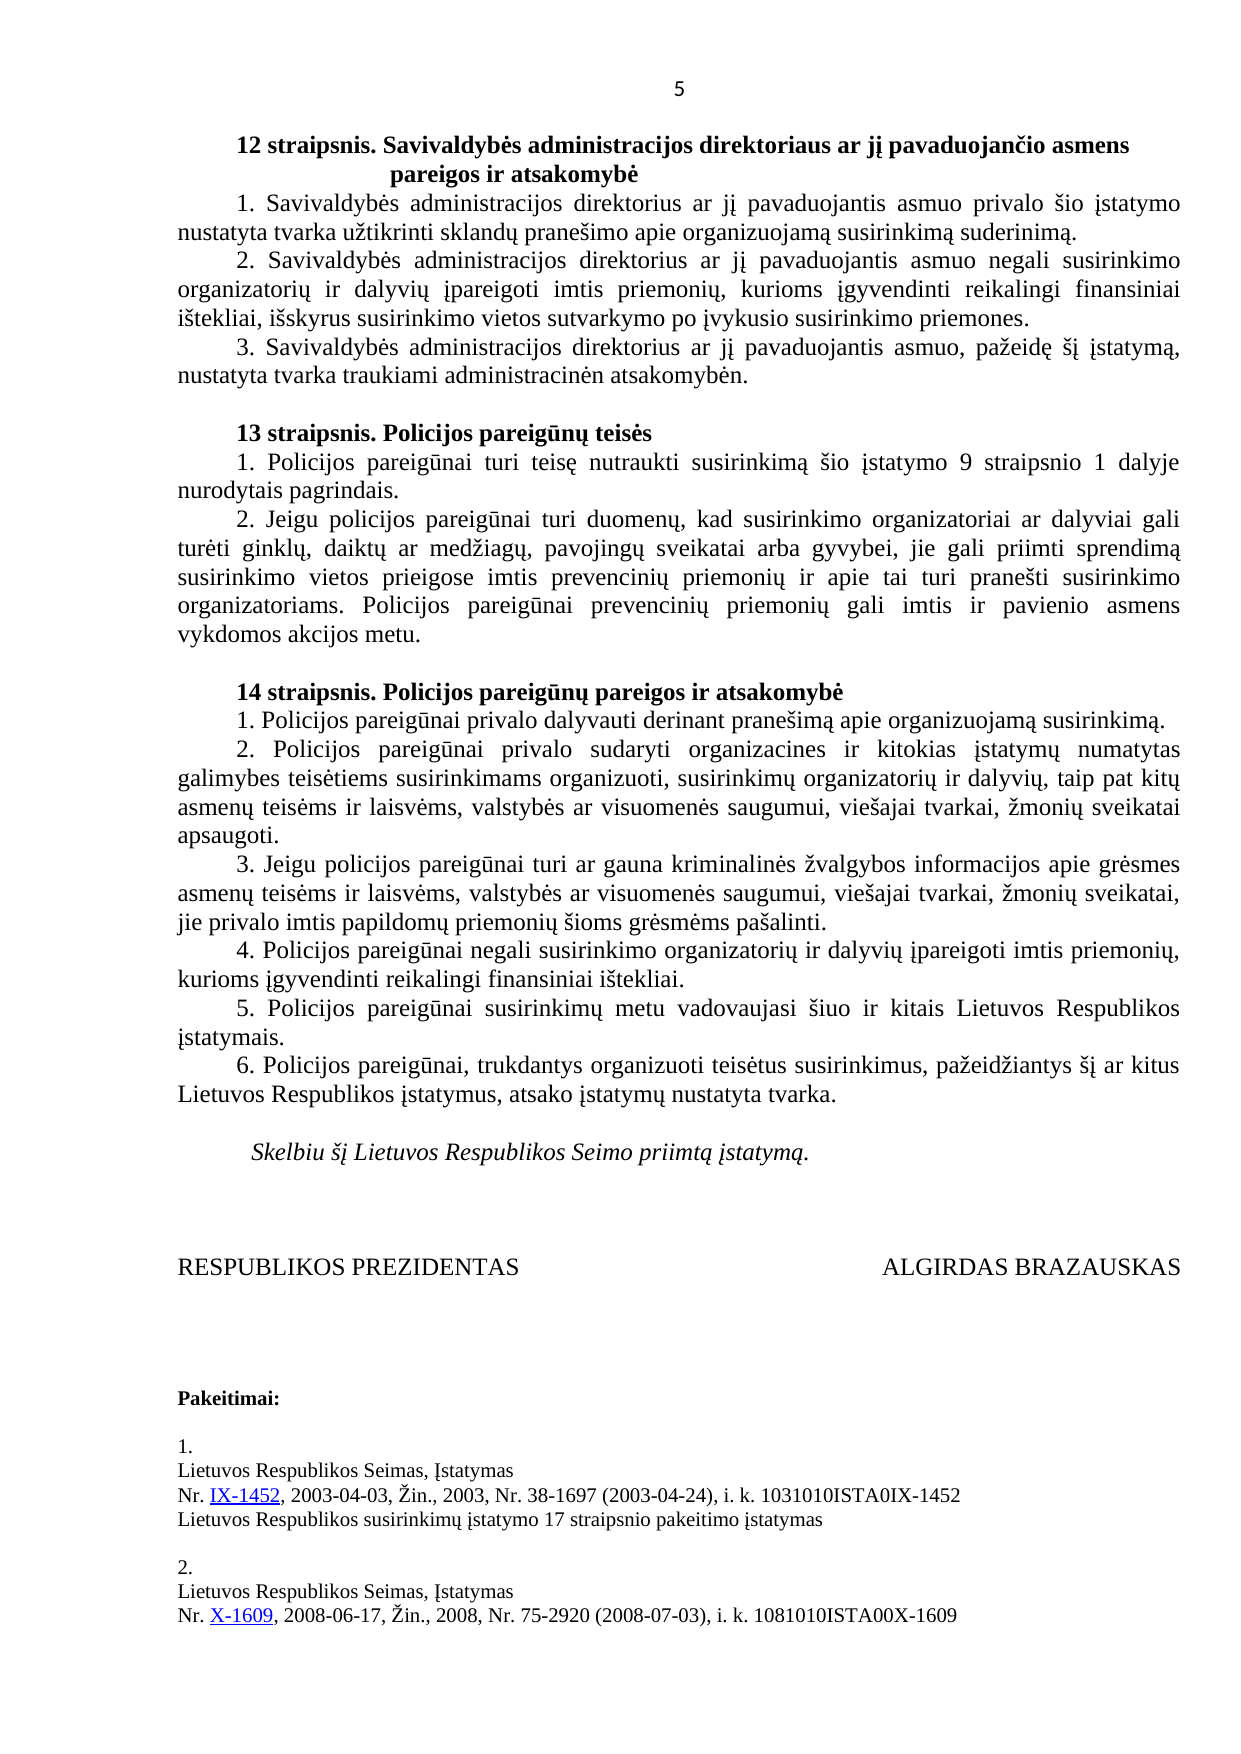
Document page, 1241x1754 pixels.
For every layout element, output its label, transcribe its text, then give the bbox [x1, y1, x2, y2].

text 3. Savivaldybės administracijos direktorius ar jį pavaduojantis asmuo, pažeidę šį įstatymą, nustatyta tvarka traukiami administracinėn atsakomybėn. [177, 332, 1181, 389]
text Lietuvos Respublikos susirinkimų įstatymo 17 straipsnio pakeitimo įstatymas [177, 1507, 1181, 1531]
text 13 straipsnis. Policijos pareigūnų teisės [177, 418, 1181, 447]
text 6. Policijos pareigūnai, trukdantys organizuoti teisėtus susirinkimus, pažeidžiantys šį ar kitus Lietuvos Respublikos įstatymus, atsako įstatymų nustatyta tvarka. [177, 1051, 1181, 1108]
text 2. Policijos pareigūnai privalo sudaryti organizacines ir kitokias įstatymų numatytas galimybes teisėtiems susirinkimams organizuoti, susirinkimų organizatorių ir dalyvių, taip pat kitų asmenų teisėms ir laisvėms, valstybės ar visuomenės saugumui, viešajai tvarkai, žmonių sveikatai apsaugoti. [177, 734, 1181, 849]
text Lietuvos Respublikos Seimas, Įstatymas [177, 1458, 1181, 1482]
text 3. Jeigu policijos pareigūnai turi ar gauna kriminalinės žvalgybos informacijos apie grėsmes asmenų teisėms ir laisvėms, valstybės ar visuomenės saugumui, viešajai tvarkai, žmonių sveikatai, jie privalo imtis papildomų priemonių šioms grėsmėms pašalinti. [177, 849, 1181, 936]
text 2. Jeigu policijos pareigūnai turi duomenų, kad susirinkimo organizatoriai ar dalyviai gali turėti ginklų, daiktų ar medžiagų, pavojingų sveikatai arba gyvybei, jie gali priimti sprendimą susirinkimo vietos prieigose imtis prevencinių priemonių ir apie tai turi pranešti susirinkimo organizatoriams. Policijos pareigūnai prevencinių priemonių gali imtis ir pavienio asmens vykdomos akcijos metu. [177, 504, 1181, 648]
text 2. [177, 1555, 1181, 1579]
text 1. [177, 1434, 1181, 1458]
text RESPUBLIKOS PREZIDENTAS ALGIRDAS BRAZAUSKAS [177, 1252, 1181, 1281]
text 1. Policijos pareigūnai privalo dalyvauti derinant pranešimą apie organizuojamą susirinkimą. [177, 706, 1181, 734]
text 1. Policijos pareigūnai turi teisę nutraukti susirinkimą šio įstatymo 9 straipsnio 1 dalyje nurodytais pagrindais. [177, 447, 1181, 504]
text Skelbiu šį Lietuvos Respublikos Seimo priimtą įstatymą. [177, 1137, 1181, 1166]
text 5. Policijos pareigūnai susirinkimų metu vadovaujasi šiuo ir kitais Lietuvos Respublikos įstatymais. [177, 993, 1181, 1051]
text Lietuvos Respublikos Seimas, Įstatymas [177, 1579, 1181, 1603]
text 4. Policijos pareigūnai negali susirinkimo organizatorių ir dalyvių įpareigoti imtis priemonių, kurioms įgyvendinti reikalingi finansiniai ištekliai. [177, 936, 1181, 993]
text 12 straipsnis. Savivaldybės administracijos direktoriaus ar jį pavaduojančio asmens pareigos ir atsakomybė [236, 131, 1181, 188]
text 1. Savivaldybės administracijos direktorius ar jį pavaduojantis asmuo privalo šio įstatymo nustatyta tvarka užtikrinti sklandų pranešimo apie organizuojamą susirinkimą suderinimą. [177, 188, 1181, 246]
text 14 straipsnis. Policijos pareigūnų pareigos ir atsakomybė [177, 677, 1181, 706]
text Nr. X-1609, 2008-06-17, Žin., 2008, Nr. 75-2920 (2008-07-03), i. k. 1081010ISTA00X-1609 [177, 1603, 1181, 1627]
text Pakeitimai: [177, 1386, 1181, 1410]
text 2. Savivaldybės administracijos direktorius ar jį pavaduojantis asmuo negali susirinkimo organizatorių ir dalyvių įpareigoti imtis priemonių, kurioms įgyvendinti reikalingi finansiniai ištekliai, išskyrus susirinkimo vietos sutvarkymo po įvykusio susirinkimo priemones. [177, 246, 1181, 332]
text Nr. IX-1452, 2003-04-03, Žin., 2003, Nr. 38-1697 (2003-04-24), i. k. 1031010ISTA0IX-1452 [177, 1482, 1181, 1507]
